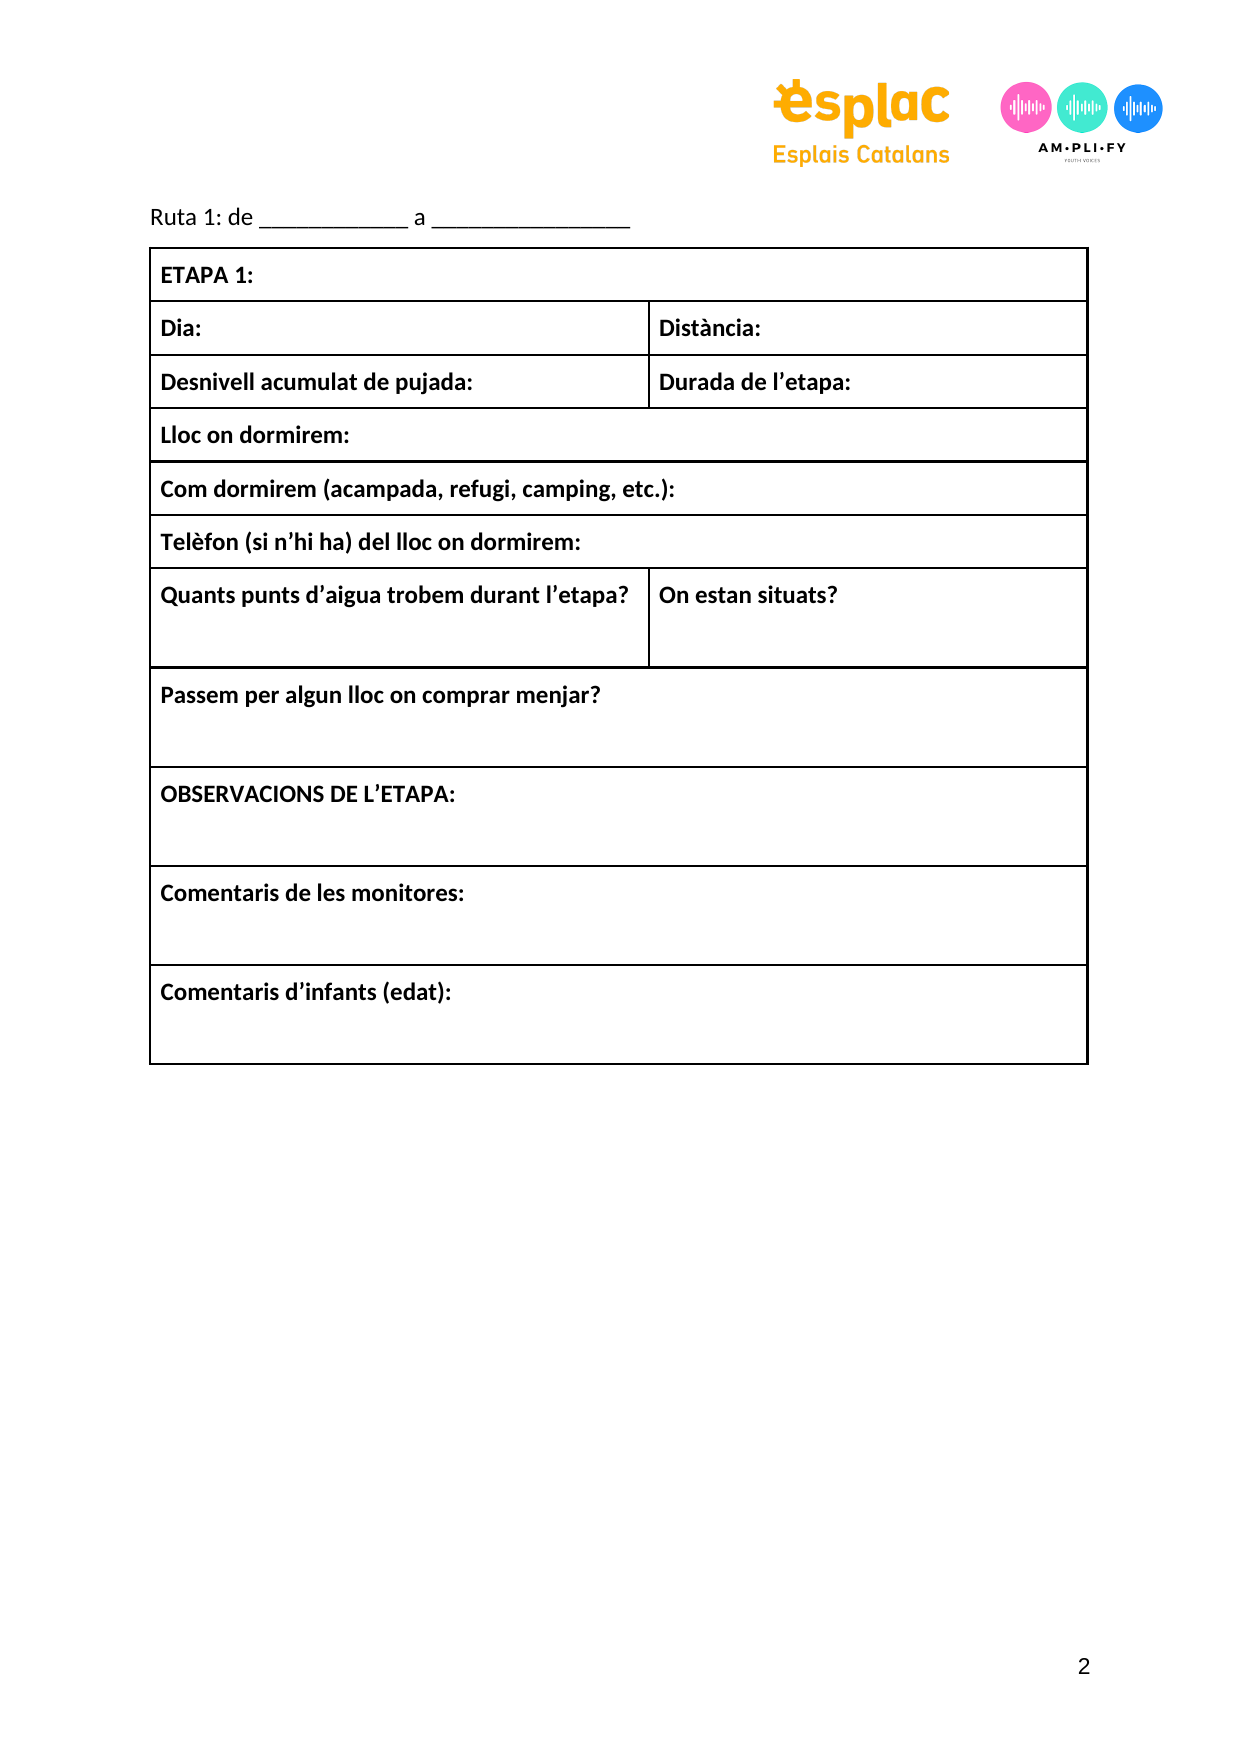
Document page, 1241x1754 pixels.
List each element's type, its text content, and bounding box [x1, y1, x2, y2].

table_cell Telèfon (si n’hi ha) del lloc on dormirem: [151, 516, 1086, 567]
table_cell On estan situats? [650, 569, 1086, 666]
table_cell Durada de l’etapa: [650, 356, 1086, 407]
text Ruta 1: de ____________ a ________________ [150, 150, 1090, 231]
table_cell Quants punts d’aigua trobem durant l’etapa? [151, 569, 648, 666]
table_cell Com dormirem (acampada, refugi, camping, etc.): [151, 463, 1086, 514]
table_cell Lloc on dormirem: [151, 409, 1086, 460]
table_cell Comentaris d’infants (edat): [151, 966, 1086, 1063]
table_cell Desnivell acumulat de pujada: [151, 356, 648, 407]
table_cell OBSERVACIONS DE L’ETAPA: [151, 768, 1086, 865]
picture [773, 73, 1208, 174]
table_cell Comentaris de les monitores: [151, 867, 1086, 964]
table_cell Dia: [151, 302, 648, 353]
table_cell Passem per algun lloc on comprar menjar? [151, 669, 1086, 766]
table_cell Distància: [650, 302, 1086, 353]
table_header ETAPA 1: [151, 249, 1086, 300]
